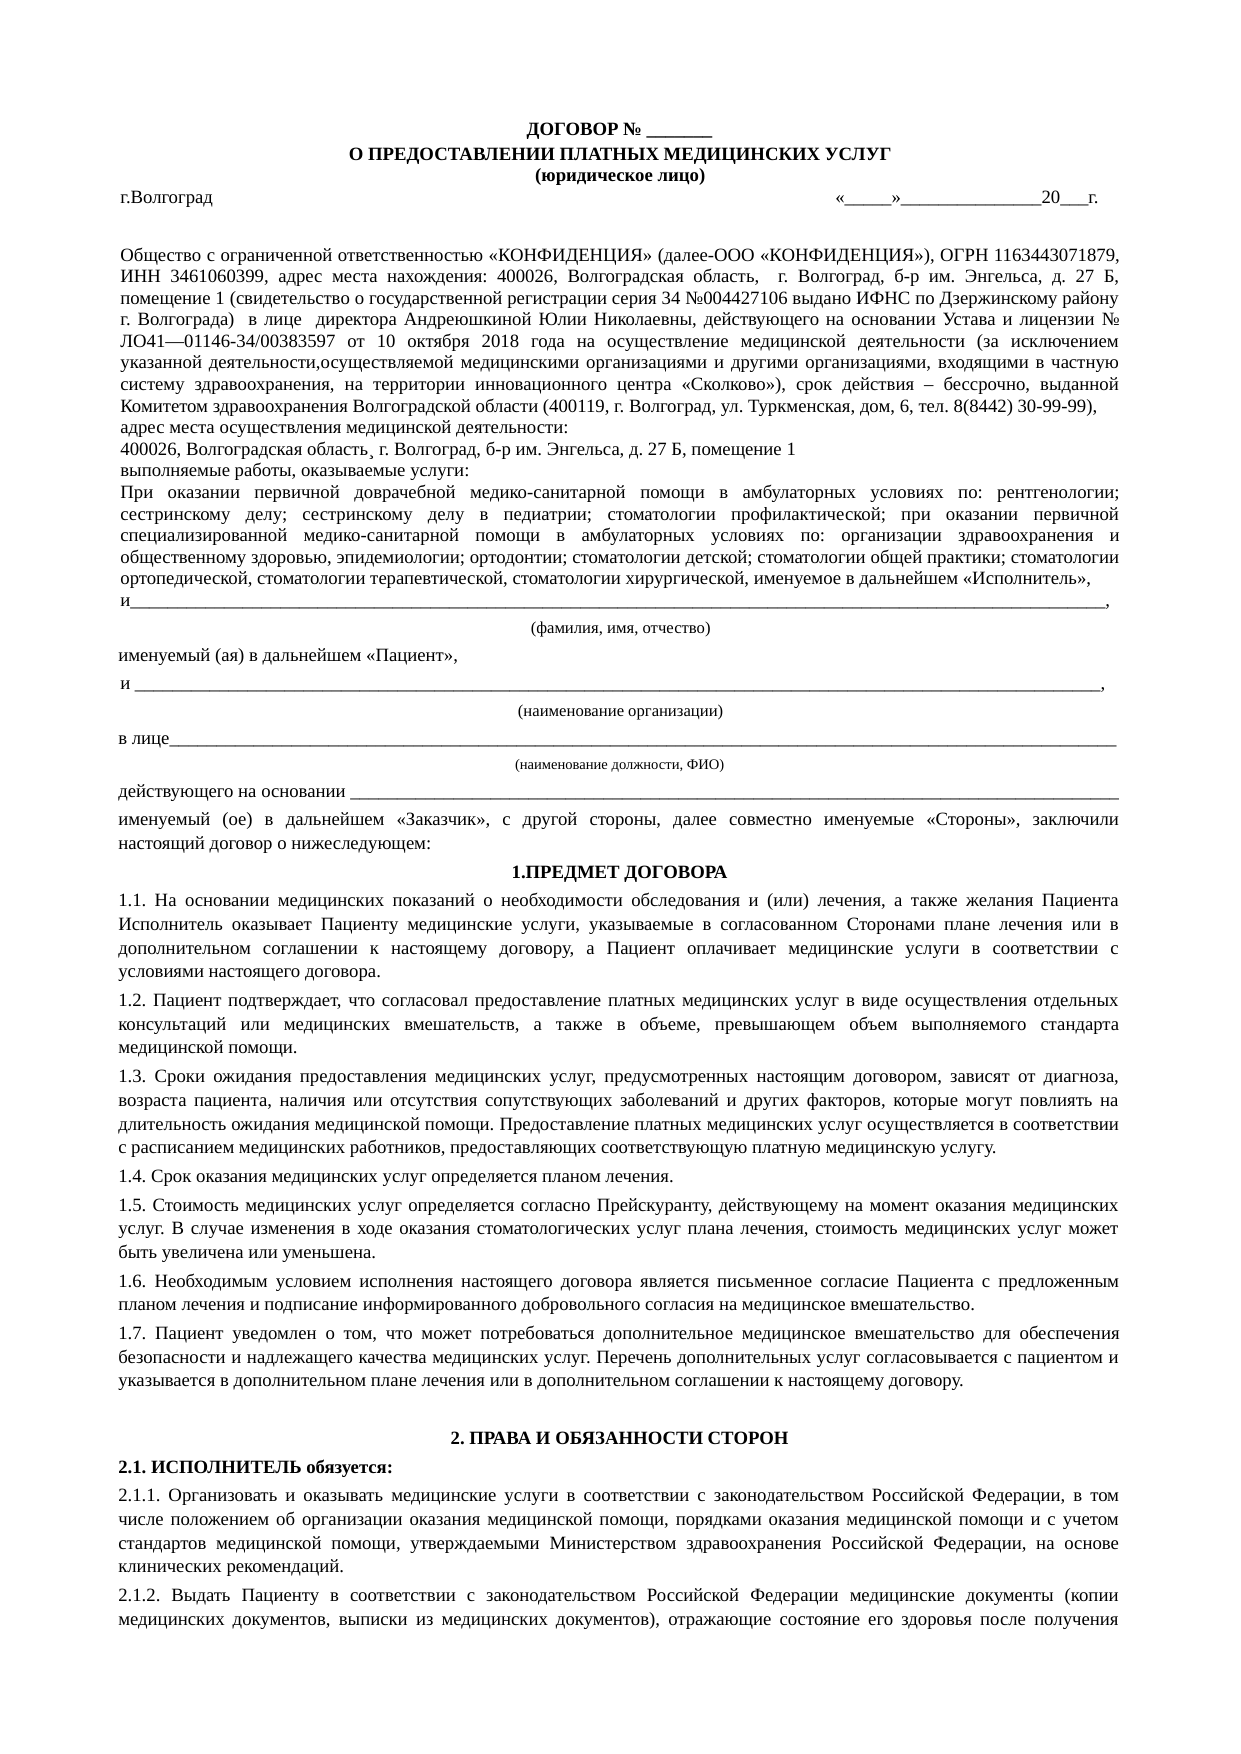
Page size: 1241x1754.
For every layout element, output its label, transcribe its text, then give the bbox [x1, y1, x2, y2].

text (наименование организации) [120, 701, 1121, 720]
text 1.1. На основании медицинских показаний о необходимости обследования и (или) лечения, а также желания Пациента Исполнитель оказывает Пациенту медицинские услуги, указываемые в согласованном Сторонами плане лечения или в дополнительном соглашении к настоящему договору, а Пациент оплачивает медицинские услуги в соответствии с условиями настоящего договора. [118, 889, 1121, 982]
text действующего на основании __________________________________________________________________________________ [118, 779, 1121, 801]
text в лице_____________________________________________________________________________________________________ [118, 727, 1121, 749]
text При оказании первичной доврачебной медико-санитарной помощи в амбулаторных условиях по: рентгенологии; сестринскому делу; сестринскому делу в педиатрии; стоматологии профилактической; при оказании первичной специализированной медико-санитарной помощи в амбулаторных условиях по: организации здравоохранения и общественному здоровью, эпидемиологии; ортодонтии; стоматологии детской; стоматологии общей практики; стоматологии ортопедической, стоматологии терапевтической, стоматологии хирургической, именуемое в дальнейшем «Исполнитель», [120, 481, 1121, 589]
text 2.1.2. Выдать Пациенту в соответствии с законодательством Российской Федерации медицинские документы (копии медицинских документов, выписки из медицинских документов), отражающие состояние его здоровья после получения [118, 1584, 1121, 1629]
text (фамилия, имя, отчество) [120, 617, 1121, 637]
text адрес места осуществления медицинской деятельности: [120, 416, 1121, 438]
text 1.6. Необходимым условием исполнения настоящего договора является письменное согласие Пациента с предложенным планом лечения и подписание информированного добровольного согласия на медицинское вмешательство. [118, 1269, 1121, 1315]
text 1.7. Пациент уведомлен о том, что может потребоваться дополнительное медицинское вмешательство для обеспечения безопасности и надлежащего качества медицинских услуг. Перечень дополнительных услуг согласовывается с пациентом и указывается в дополнительном плане лечения или в дополнительном соглашении к настоящему договору. [118, 1322, 1121, 1391]
text 1.3. Сроки ожидания предоставления медицинских услуг, предусмотренных настоящим договором, зависят от диагноза, возраста пациента, наличия или отсутствия сопутствующих заболеваний и других факторов, которые могут повлиять на длительность ожидания медицинской помощи. Предоставление платных медицинских услуг осуществляется в соответствии с расписанием медицинских работников, предоставляющих соответствующую платную медицинскую услугу. [118, 1065, 1121, 1158]
text 1.4. Срок оказания медицинских услуг определяется планом лечения. [118, 1165, 1121, 1186]
text 2.1. ИСПОЛНИТЕЛЬ обязуется: [118, 1456, 1121, 1477]
text и________________________________________________________________________________________________________, [120, 589, 1121, 610]
text (юридическое лицо) [118, 164, 1122, 186]
text (наименование должности, ФИО) [118, 756, 1121, 773]
text и _______________________________________________________________________________________________________, [120, 672, 1121, 694]
text именуемый (ое) в дальнейшем «Заказчик», с другой стороны, далее совместно именуемые «Стороны», заключили настоящий договор о нижеследующем: [118, 808, 1121, 853]
text выполняемые работы, оказываемые услуги: [120, 459, 1121, 481]
text 2.1.1. Организовать и оказывать медицинские услуги в соответствии с законодательством Российской Федерации, в том числе положением об организации оказания медицинской помощи, порядками оказания медицинской помощи и с учетом стандартов медицинской помощи, утверждаемыми Министерством здравоохранения Российской Федерации, на основе клинических рекомендаций. [118, 1484, 1121, 1577]
text ДОГОВОР № _______ [120, 118, 1119, 140]
text 2. ПРАВА И ОБЯЗАННОСТИ СТОРОН [118, 1427, 1121, 1448]
text 400026, Волгоградская область¸ г. Волгоград, б-р им. Энгельса, д. 27 Б, помещение 1 [120, 438, 1121, 459]
text г.Волгоград «_____»_______________20___г. [120, 186, 1121, 208]
text 1.5. Стоимость медицинских услуг определяется согласно Прейскуранту, действующему на момент оказания медицинских услуг. В случае изменения в ходе оказания стоматологических услуг плана лечения, стоимость медицинских услуг может быть увеличена или уменьшена. [118, 1193, 1121, 1262]
text 1.2. Пациент подтверждает, что согласовал предоставление платных медицинских услуг в виде осуществления отдельных консультаций или медицинских вмешательств, а также в объеме, превышающем объем выполняемого стандарта медицинской помощи. [118, 989, 1121, 1058]
text О ПРЕДОСТАВЛЕНИИ ПЛАТНЫХ МЕДИЦИНСКИХ УСЛУГ [118, 142, 1122, 164]
text именуемый (ая) в дальнейшем «Пациент», [118, 643, 1121, 665]
text Общество с ограниченной ответственностью «КОНФИДЕНЦИЯ» (далее-ООО «КОНФИДЕНЦИЯ»), ОГРН 1163443071879, ИНН 3461060399, адрес места нахождения: 400026, Волгоградская область, г. Волгоград, б-р им. Энгельса, д. 27 Б, помещение 1 (свидетельство о государственной регистрации серия 34 №004427106 выдано ИФНС по Дзержинскому району г. Волгограда) в лице директора Андреюшкиной Юлии Николаевны, действующего на основании Устава и лицензии № ЛО41—01146-34/00383597 от 10 октября 2018 года на осуществление медицинской деятельности (за исключением указанной деятельности,осуществляемой медицинскими организациями и другими организациями, входящими в частную систему здравоохранения, на территории инновационного центра «Сколково»), срок действия – бессрочно, выданной Комитетом здравоохранения Волгоградской области (400119, г. Волгоград, ул. Туркменская, дом, 6, тел. 8(8442) 30-99-99), [120, 244, 1121, 416]
text 1.ПРЕДМЕТ ДОГОВОРА [118, 861, 1121, 882]
